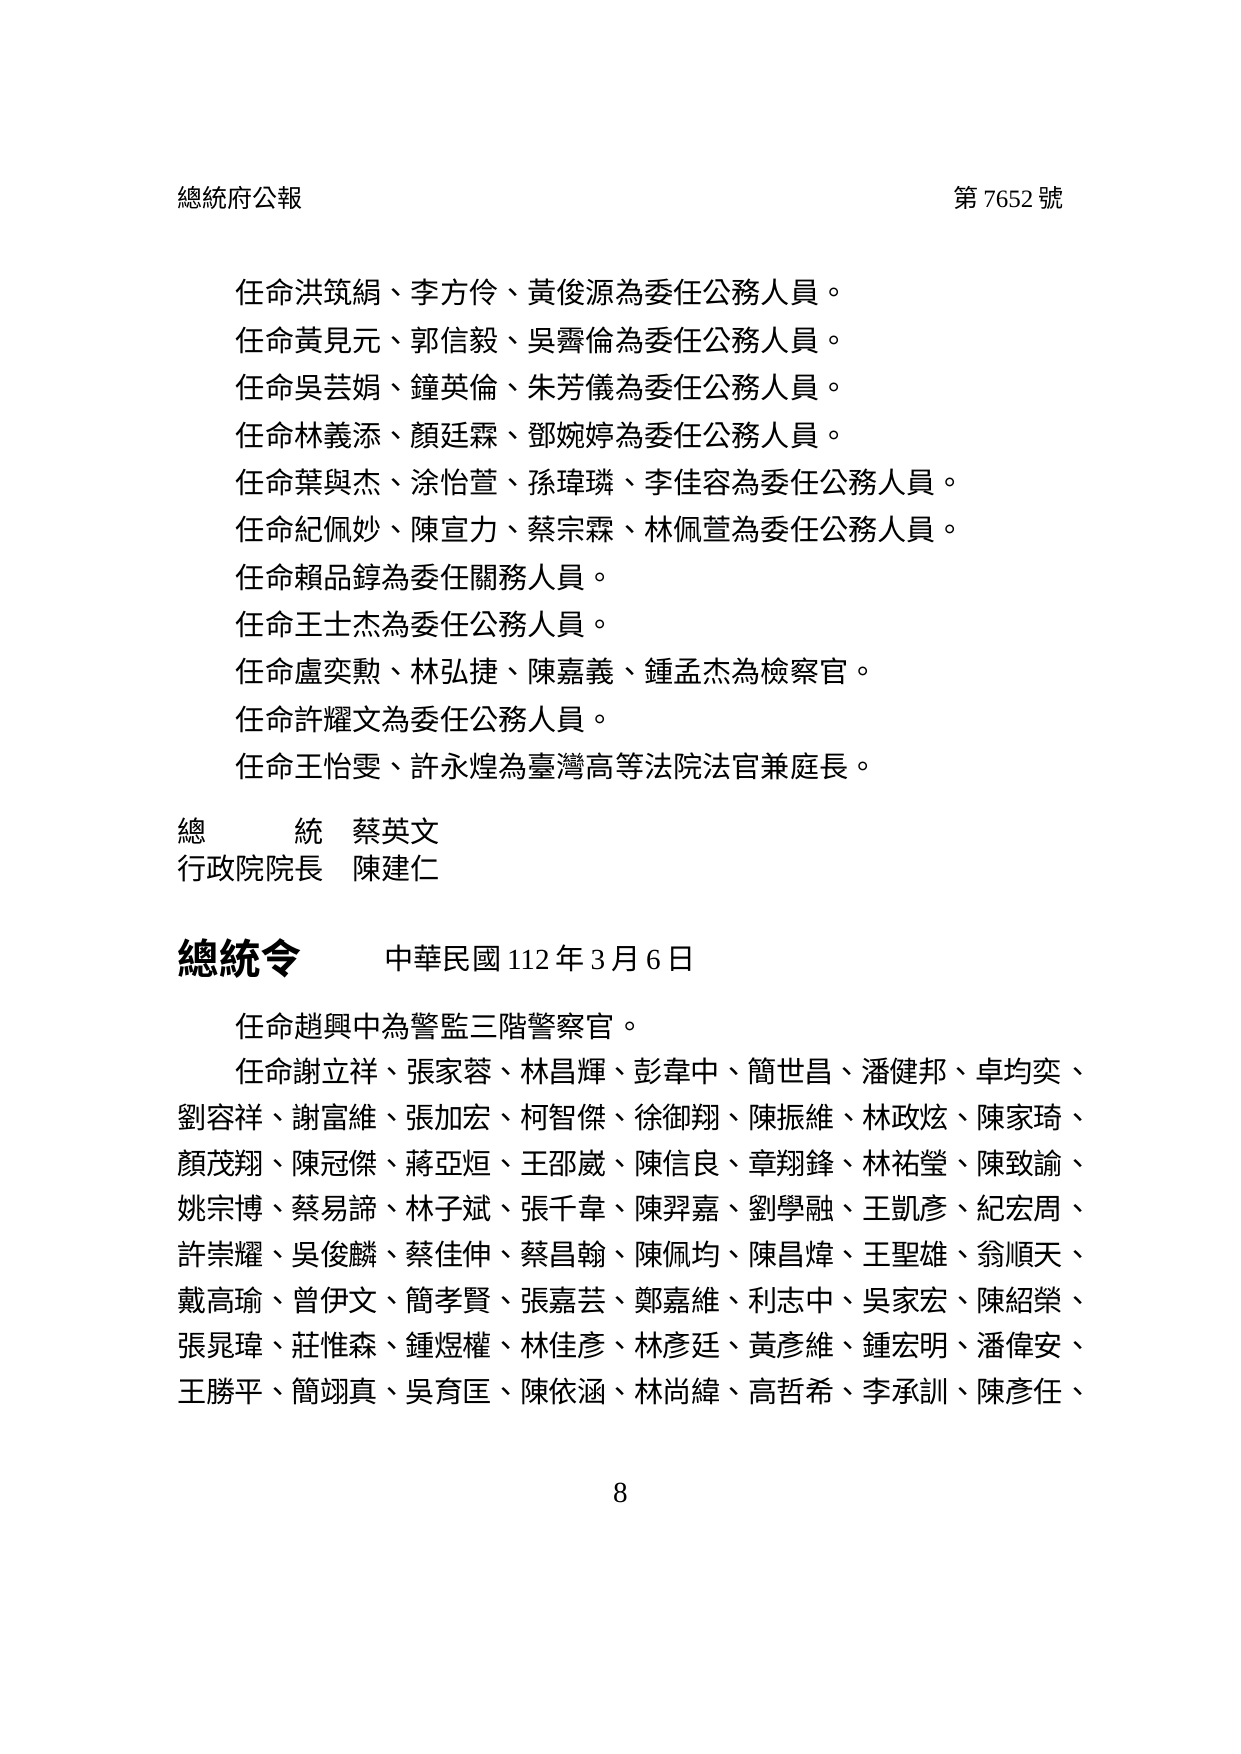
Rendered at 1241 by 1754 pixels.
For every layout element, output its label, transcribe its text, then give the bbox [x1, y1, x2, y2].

text 任命黃見元、郭信毅、吳霽倫為委任公務人員。 [177, 313, 1063, 361]
text 任命許耀文為委任公務人員。 [177, 692, 1063, 740]
table_header 中華民國112年3月6日 [381, 912, 877, 1001]
text 任命葉與杰、涂怡萱、孫瑋璘、李佳容為委任公務人員。 [177, 455, 1063, 503]
table_header 總統令 [174, 912, 381, 1001]
text 任命趙興中為警監三階警察官。 [177, 1001, 1063, 1046]
text 任命盧奕勲、林弘捷、陳嘉義、鍾孟杰為檢察官。 [177, 645, 1063, 692]
text 任命賴品錞為委任關務人員。 [177, 550, 1063, 598]
text 任命謝立祥、張家蓉、林昌輝、彭韋中、簡世昌、潘健邦、卓均奕、劉容祥、謝富維、張加宏、柯智傑、徐御翔、陳振維、林政炫、陳家琦、顏茂翔、陳冠傑、蔣亞烜、王邵崴、陳信良、章翔鋒、林祐瑩、陳致諭、姚宗博、蔡易諦、林子斌、張千韋、陳羿嘉、劉學融、王凱彥、紀宏周、許崇耀、吳俊麟、蔡佳伸、蔡昌翰、陳佩均、陳昌煒、王聖雄、翁順天、戴高瑜、曾伊文、簡孝賢、張嘉芸、鄭嘉維、利志中、吳家宏、陳紹榮、張晁瑋、莊惟森、鍾煜權、林佳彥、林彥廷、黃彥維、鍾宏明、潘偉安、王勝平、簡翊真、吳育匡、陳依涵、林尚緯、高哲希、李承訓、陳彥任、陳慈緗、陳志瑋、吳亭毅、王義誠、黃俊傑、柯正峰、陳思安、黃梓欽、林庭緯、黃亮閔、曾敏瑞、吳府翰、廖筱軒、張詠薇、楊盈蓁、陳韻如、姜閔剛、吳貴堯、葉佳樺、劉育慈、莫翔崴、蕭天豪、陳冠均、柯諺鈞、陳松池、翁博炫、賴嘉勝、林家豪、紀立為、何韋辰、吳雅琳、林汶芳、許欽舜、陳尚謙、簡寬齊、賴博鉦、張家鳴、張友人、莊子寬、吳楚凡、徐嘉鴻、童廸懋、蔡宇嚨、楊國弘、陳子捷、陳勇成、黃文憲、胡瀚、吳元耀、蔡奇謀、鍾顏廉、簡玉東、陳克軒、劉庭宏、陳柏彰、楊剴弘、郭益廷、陳明杰、賴昆誼、葉俊汶、蔡名揚、陳華翰、許中瑋、張弘易、謝宇軒、趙峻堂、林佳弘、王信博、陳昭翰、黃柏霖、林浩全、馮勤智、李崔百、古俊明、黃祺文、王棠萱、郭鐘鴻、林冠廷、林振業、丁瑞瑤、李莉婷、陳柏宇、洪正偉、吳俊億、謝宗哲、吳冠霆、林沛玗、黃庭偉、周欣宏、葉尚昇、盧柏融、陳柏誌、陳威仲、陳仕龍、簡偉庭、陳建豪、廖士宏、徐宏明、黃聖文、張世華、陳政哲、傅承凱、劉庭佳、吳育臻為警正警察官。 [177, 1046, 1063, 1411]
text 任命紀佩妙、陳宣力、蔡宗霖、林佩萱為委任公務人員。 [177, 503, 1063, 550]
text 總 統 蔡英文 行政院院長 陳建仁 [177, 812, 1063, 887]
text 任命吳芸娟、鐘英倫、朱芳儀為委任公務人員。 [177, 361, 1063, 408]
text 任命王怡雯、許永煌為臺灣高等法院法官兼庭長。 [177, 740, 1063, 787]
text 任命洪筑絹、李方伶、黃俊源為委任公務人員。 [177, 266, 1063, 313]
text 任命王士杰為委任公務人員。 [177, 598, 1063, 645]
text 任命林義添、顏廷霖、鄧婉婷為委任公務人員。 [177, 408, 1063, 455]
